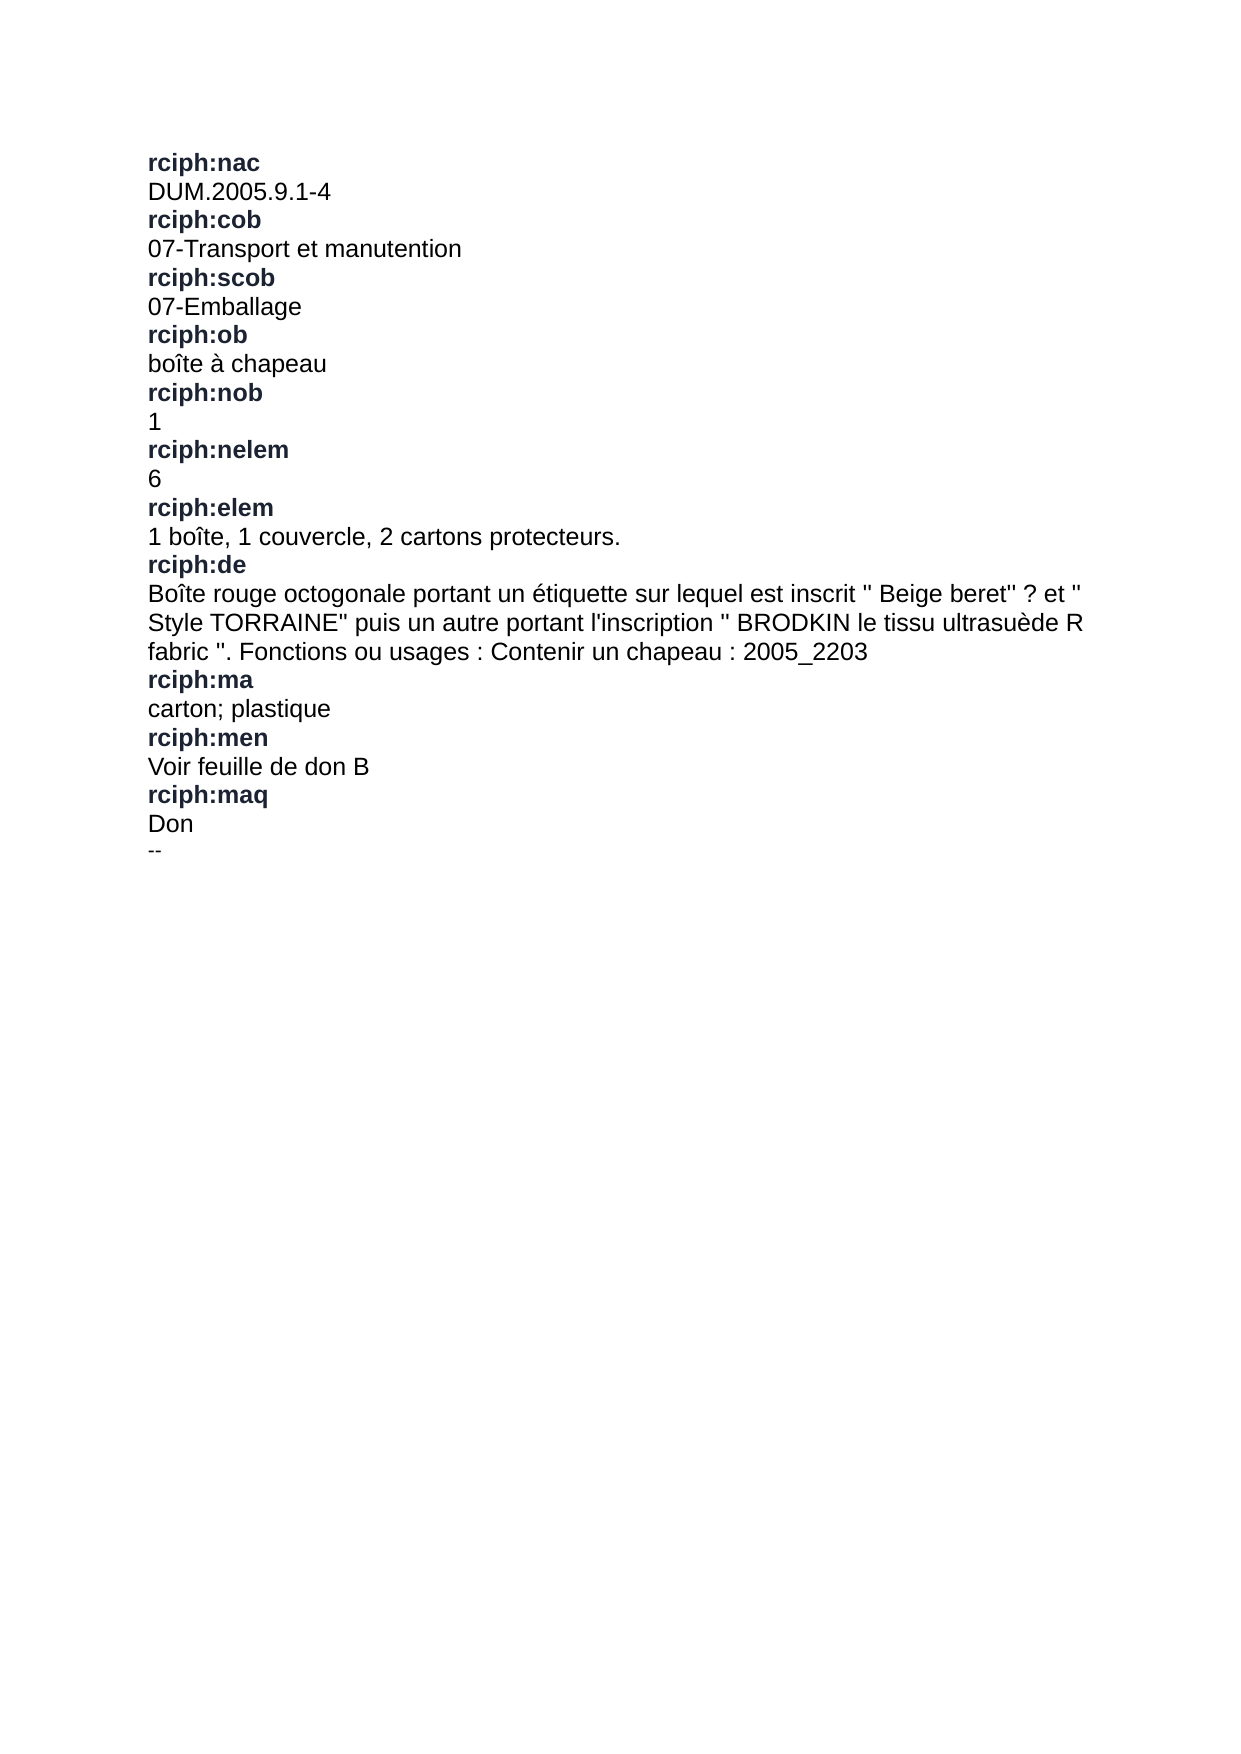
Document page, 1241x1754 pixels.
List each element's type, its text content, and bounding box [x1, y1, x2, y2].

text Boîte rouge octogonale portant un étiquette sur lequel est inscrit '' Beige beret'' ? et '' Style TORRAINE'' puis un autre portant l'inscription '' BRODKIN le tissu ultrasuède R fabric ''. Fonctions ou usages : Contenir un chapeau : 2005_2203 [148, 579, 1092, 665]
text rciph:de [148, 550, 1092, 579]
text DUM.2005.9.1-4 [148, 176, 1092, 205]
text Voir feuille de don B [148, 751, 1092, 780]
text 1 boîte, 1 couvercle, 2 cartons protecteurs. [148, 521, 1092, 550]
text -- [148, 838, 1092, 862]
text rciph:ob [148, 320, 1092, 349]
text 07-Emballage [148, 291, 1092, 320]
text rciph:scob [148, 263, 1092, 291]
text rciph:men [148, 723, 1092, 751]
text 6 [148, 464, 1092, 493]
text rciph:nelem [148, 435, 1092, 464]
text Don [148, 809, 1092, 838]
text 07-Transport et manutention [148, 234, 1092, 263]
text rciph:cob [148, 205, 1092, 234]
text rciph:nob [148, 378, 1092, 406]
text rciph:maq [148, 780, 1092, 809]
text rciph:elem [148, 493, 1092, 521]
text 1 [148, 406, 1092, 435]
text rciph:nac [148, 148, 1092, 176]
text rciph:ma [148, 665, 1092, 694]
text carton; plastique [148, 694, 1092, 723]
text boîte à chapeau [148, 349, 1092, 378]
